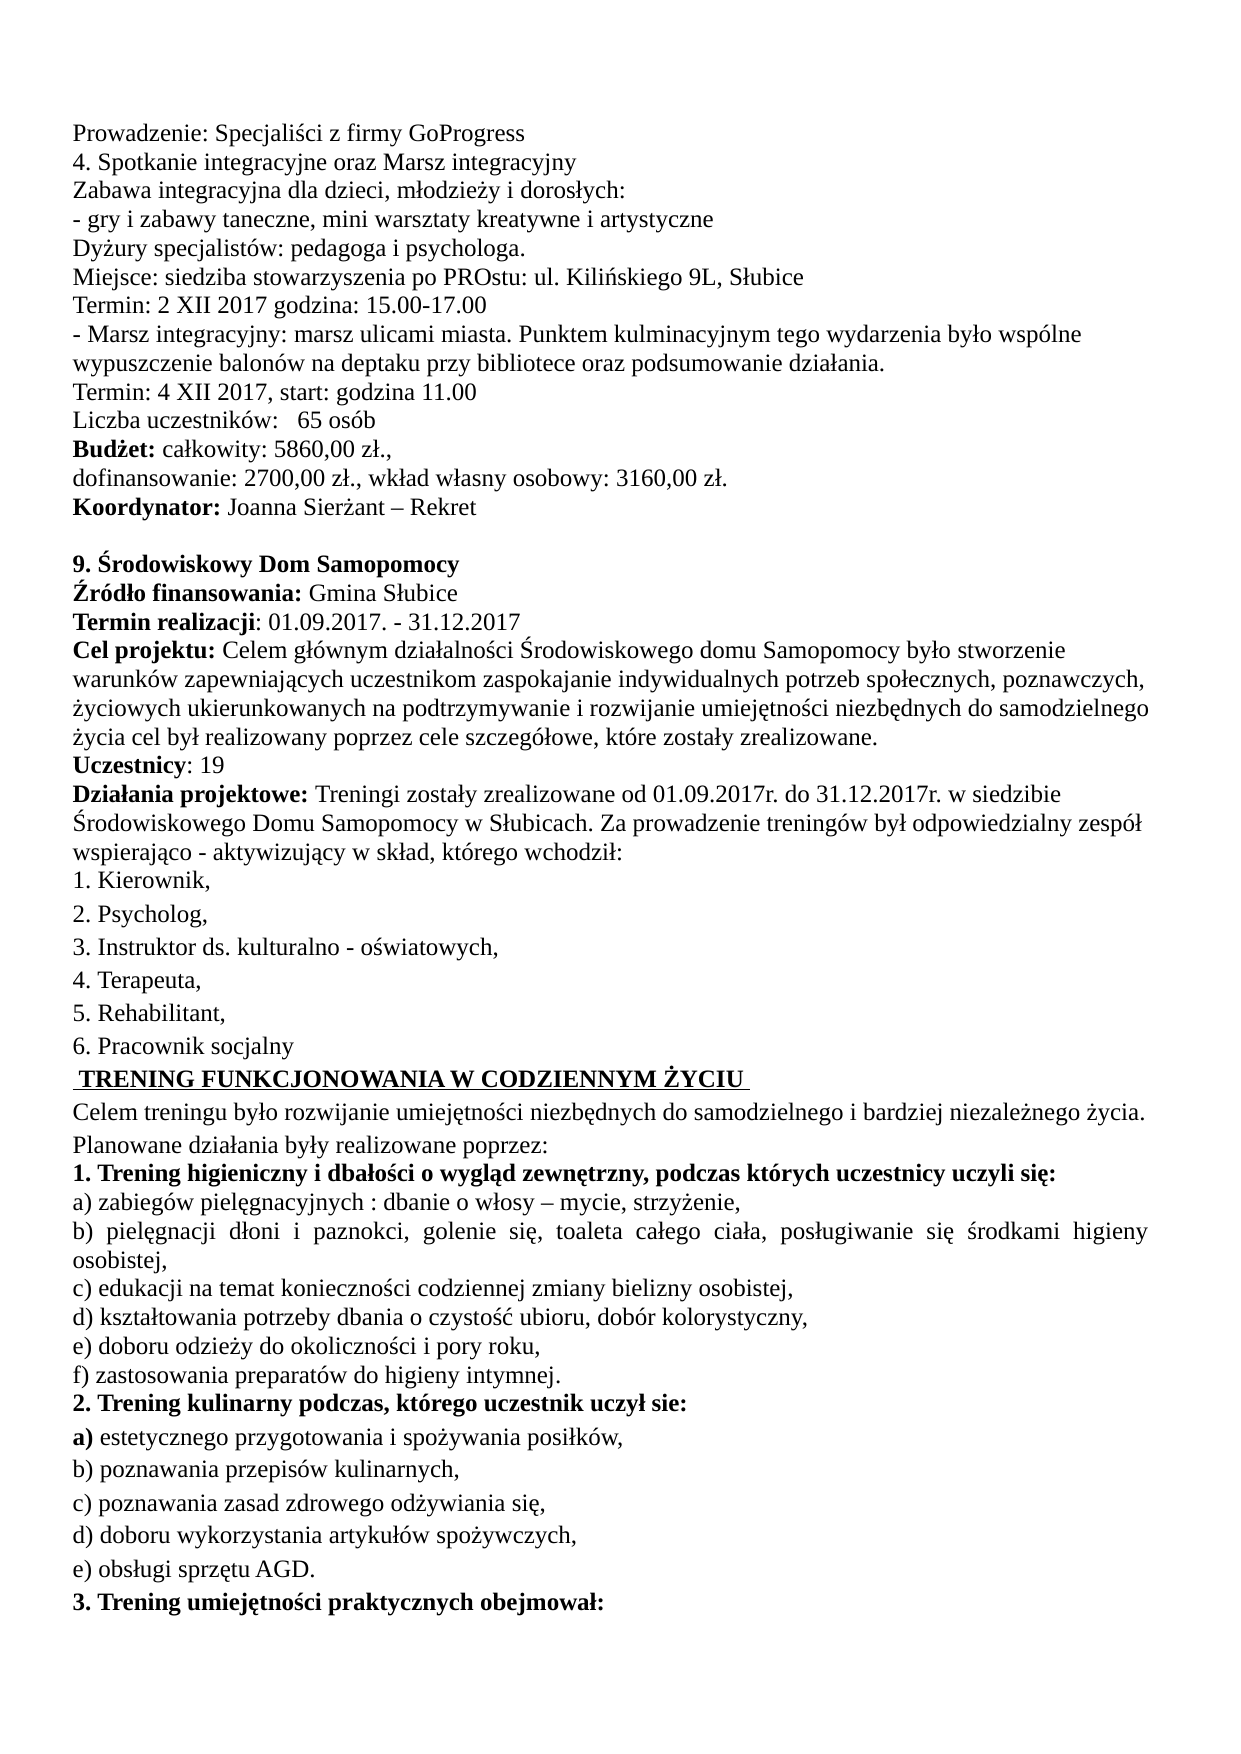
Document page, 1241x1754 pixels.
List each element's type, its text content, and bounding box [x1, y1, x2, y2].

text Budżet: całkowity: 5860,00 zł., [72, 434, 1150, 463]
text b) poznawania przepisów kulinarnych, [72, 1454, 1150, 1483]
text Koordynator: Joanna Sierżant – Rekret [72, 492, 1150, 521]
text TRENING FUNKCJONOWANIA W CODZIENNYM ŻYCIU [72, 1064, 1150, 1092]
text 3. Instruktor ds. kulturalno - oświatowych, [72, 932, 1150, 960]
text c) poznawania zasad zdrowego odżywiania się, [72, 1488, 1150, 1516]
text Liczba uczestników: 65 osób [72, 406, 1150, 434]
text 2. Trening kulinarny podczas, którego uczestnik uczył sie: [72, 1388, 1150, 1417]
text 9. Środowiskowy Dom Samopomocy [72, 549, 1150, 578]
text 1. Trening higieniczny i dbałości o wygląd zewnętrzny, podczas których uczestnicy uczyli się: [72, 1158, 1150, 1187]
text f) zastosowania preparatów do higieny intymnej. [72, 1360, 1150, 1388]
text 2. Psycholog, [72, 899, 1150, 927]
text Zabawa integracyjna dla dzieci, młodzieży i dorosłych: [72, 176, 1150, 204]
text Uczestnicy: 19 [72, 751, 1150, 779]
text Prowadzenie: Specjaliści z firmy GoProgress [72, 118, 1150, 147]
text e) doboru odzieży do okoliczności i pory roku, [72, 1331, 1150, 1360]
text Celem treningu było rozwijanie umiejętności niezbędnych do samodzielnego i bardziej niezależnego życia. [72, 1097, 1150, 1126]
text - gry i zabawy taneczne, mini warsztaty kreatywne i artystyczne [72, 204, 1150, 233]
text Miejsce: siedziba stowarzyszenia po PROstu: ul. Kilińskiego 9L, Słubice [72, 262, 1150, 291]
text e) obsługi sprzętu AGD. [72, 1554, 1150, 1582]
text d) kształtowania potrzeby dbania o czystość ubioru, dobór kolorystyczny, [72, 1302, 1150, 1331]
text 1. Kierownik, [72, 866, 1150, 894]
text Termin: 4 XII 2017, start: godzina 11.00 [72, 377, 1150, 406]
text dofinansowanie: 2700,00 zł., wkład własny osobowy: 3160,00 zł. [72, 463, 1150, 492]
text c) edukacji na temat konieczności codziennej zmiany bielizny osobistej, [72, 1273, 1150, 1302]
text 6. Pracownik socjalny [72, 1031, 1150, 1059]
text b) pielęgnacji dłoni i paznokci, golenie się, toaleta całego ciała, posługiwanie się środkami higieny osobistej, [72, 1216, 1150, 1273]
text d) doboru wykorzystania artykułów spożywczych, [72, 1521, 1150, 1549]
text Termin realizacji: 01.09.2017. - 31.12.2017 [72, 607, 1150, 636]
text - Marsz integracyjny: marsz ulicami miasta. Punktem kulminacyjnym tego wydarzenia było wspólne wypuszczenie balonów na deptaku przy bibliotece oraz podsumowanie działania. [72, 319, 1150, 377]
text 3. Trening umiejętności praktycznych obejmował: [72, 1587, 1150, 1615]
text Planowane działania były realizowane poprzez: [72, 1130, 1150, 1158]
text Termin: 2 XII 2017 godzina: 15.00-17.00 [72, 291, 1150, 319]
text Działania projektowe: Treningi zostały zrealizowane od 01.09.2017r. do 31.12.2017r. w siedzibie Środowiskowego Domu Samopomocy w Słubicach. Za prowadzenie treningów był odpowiedzialny zespół wspierająco - aktywizujący w skład, którego wchodził: [72, 779, 1150, 866]
text a) zabiegów pielęgnacyjnych : dbanie o włosy – mycie, strzyżenie, [72, 1187, 1150, 1216]
text 4. Terapeuta, [72, 965, 1150, 993]
text Dyżury specjalistów: pedagoga i psychologa. [72, 233, 1150, 262]
text a) estetycznego przygotowania i spożywania posiłków, [72, 1422, 1150, 1450]
text Źródło finansowania: Gmina Słubice [72, 578, 1150, 607]
text 4. Spotkanie integracyjne oraz Marsz integracyjny [72, 147, 1150, 176]
text Cel projektu: Celem głównym działalności Środowiskowego domu Samopomocy było stworzenie warunków zapewniających uczestnikom zaspokajanie indywidualnych potrzeb społecznych, poznawczych, życiowych ukierunkowanych na podtrzymywanie i rozwijanie umiejętności niezbędnych do samodzielnego życia cel był realizowany poprzez cele szczegółowe, które zostały zrealizowane. [72, 636, 1150, 751]
text 5. Rehabilitant, [72, 998, 1150, 1026]
